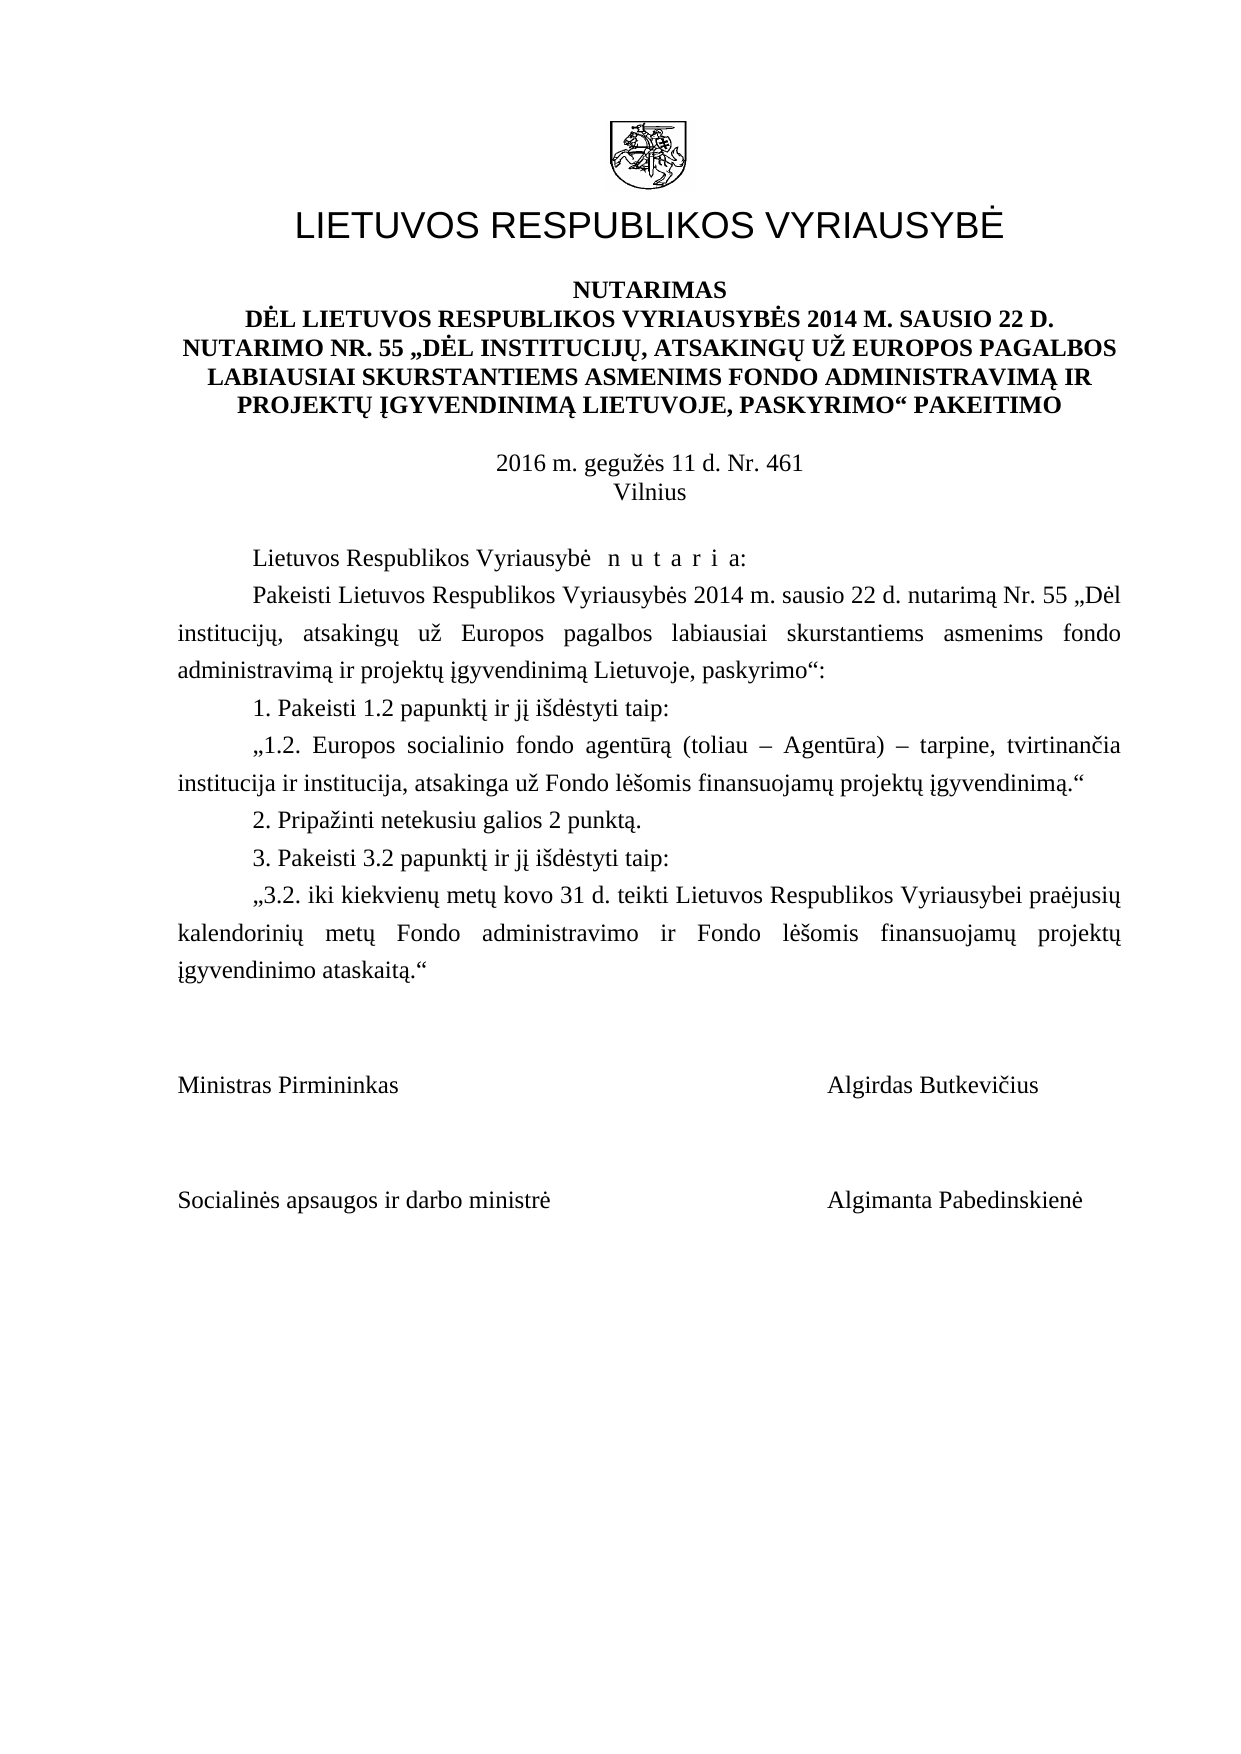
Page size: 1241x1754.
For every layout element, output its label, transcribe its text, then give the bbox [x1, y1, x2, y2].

text Lietuvos Respublikos Vyriausybė [177, 203, 1122, 247]
text Dėl Lietuvos respublikos vyriausybės 2014 m. sausio 22 d. nutarimo NR. 55 „Dėl INSTITUCIJŲ, ATSAKINGŲ UŽ EUROPOS PAGALBOS LABIAUSIAI SKURSTANTIEMS ASMENIMS FONDO ADMINISTRAVIMĄ IR PROJEKTŲ ĮGYVENDINIMĄ LIETUVOJE, PASKYRIMO“ PAKEITIMO [177, 304, 1122, 419]
text Lietuvos Respublikos Vyriausybė nutaria: [177, 534, 1122, 572]
text Pakeisti Lietuvos Respublikos Vyriausybės 2014 m. sausio 22 d. nutarimą Nr. 55 „Dėl institucijų, atsakingų už Europos pagalbos labiausiai skurstantiems asmenims fondo administravimą ir projektų įgyvendinimą Lietuvoje, paskyrimo“: [177, 572, 1122, 684]
text Socialinės apsaugos ir darbo ministrė Algimanta Pabedinskienė [177, 1185, 1122, 1214]
text 2. Pripažinti netekusiu galios 2 punktą. [177, 797, 1122, 834]
text nutarimas [177, 275, 1122, 304]
text 1. Pakeisti 1.2 papunktį ir jį išdėstyti taip: [177, 684, 1122, 722]
text „3.2. iki kiekvienų metų kovo 31 d. teikti Lietuvos Respublikos Vyriausybei praėjusių kalendorinių metų Fondo administravimo ir Fondo lėšomis finansuojamų projektų įgyvendinimo ataskaitą.“ [177, 872, 1122, 984]
text 3. Pakeisti 3.2 papunktį ir jį išdėstyti taip: [177, 834, 1122, 872]
text „1.2. Europos socialinio fondo agentūrą (toliau – Agentūra) – tarpine, tvirtinančia institucija ir institucija, atsakinga už Fondo lėšomis finansuojamų projektų įgyvendinimą.“ [177, 722, 1122, 797]
text Ministras Pirmininkas Algirdas Butkevičius [177, 1070, 1122, 1099]
text 2016 m. gegužės 11 d. Nr. 461 Vilnius [177, 448, 1122, 505]
